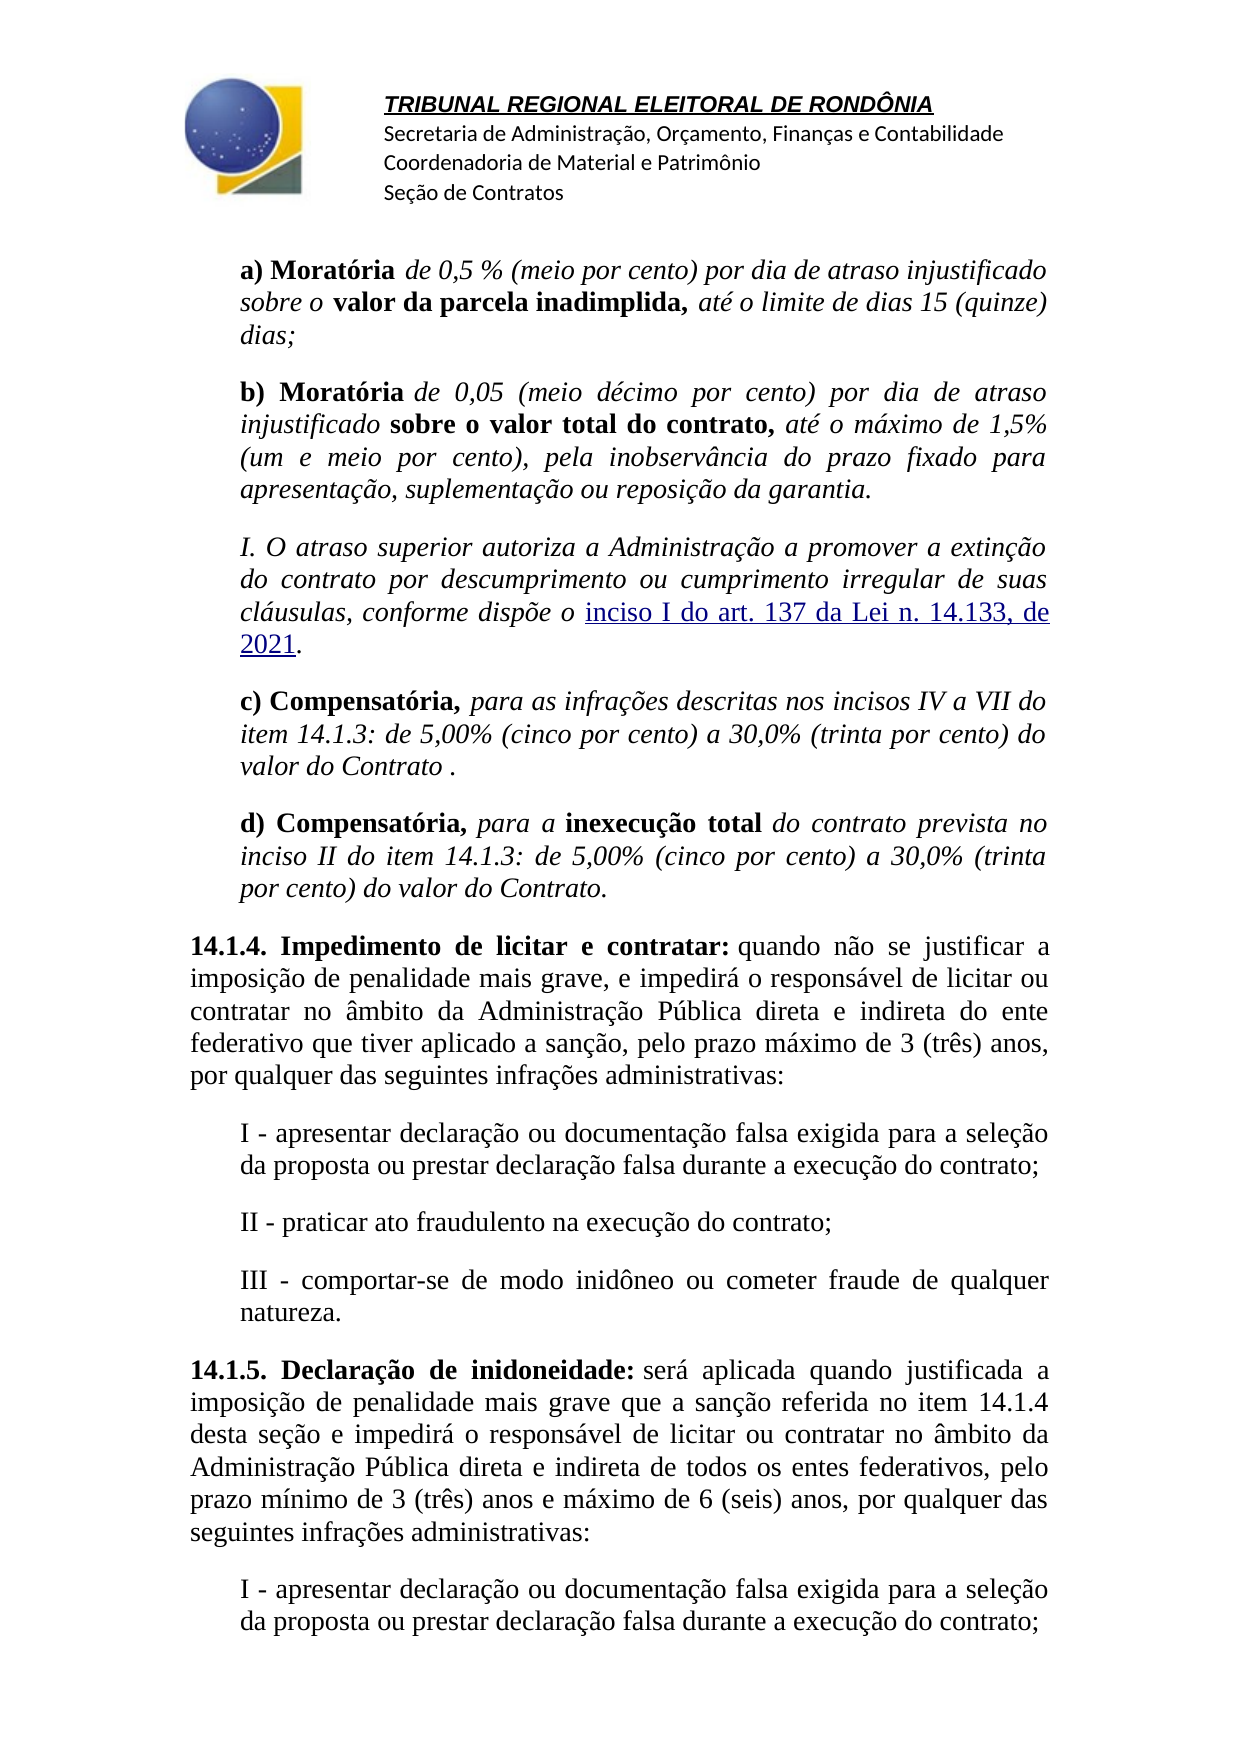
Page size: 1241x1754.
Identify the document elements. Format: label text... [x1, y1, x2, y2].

text b) Moratória de 0,05 (meio décimo por cento) por dia de atraso injustificado sobre o valor total do contrato, até o máximo de 1,5% (um e meio por cento), pela inobservância do prazo fixado para apresentação, suplementação ou reposição da garantia. [240, 375, 1051, 505]
text d) Compensatória, para a inexecução total do contrato prevista no inciso II do item 14.1.3: de 5,00% (cinco por cento) a 30,0% (trinta por cento) do valor do Contrato. [240, 807, 1051, 904]
text c) Compensatória, para as infrações descritas nos incisos IV a VII do item 14.1.3: de 5,00% (cinco por cento) a 30,0% (trinta por cento) do valor do Contrato . [240, 684, 1051, 782]
text 14.1.5. Declaração de inidoneidade: será aplicada quando justificada a imposição de penalidade mais grave que a sanção referida no item 14.1.4 desta seção e impedirá o responsável de licitar ou contratar no âmbito da Administração Pública direta e indireta de todos os entes federativos, pelo prazo mínimo de 3 (três) anos e máximo de 6 (seis) anos, por qualquer das seguintes infrações administrativas: [190, 1353, 1051, 1547]
text a) Moratória de 0,5 % (meio por cento) por dia de atraso injustificado sobre o valor da parcela inadimplida, até o limite de dias 15 (quinze) dias; [240, 253, 1051, 350]
text I - apresentar declaração ou documentação falsa exigida para a seleção da proposta ou prestar declaração falsa durante a execução do contrato; [240, 1116, 1051, 1181]
text 14.1.4. Impedimento de licitar e contratar: quando não se justificar a imposição de penalidade mais grave, e impedirá o responsável de licitar ou contratar no âmbito da Administração Pública direta e indireta do ente federativo que tiver aplicado a sanção, pelo prazo máximo de 3 (três) anos, por qualquer das seguintes infrações administrativas: [190, 929, 1051, 1091]
text II - praticar ato fraudulento na execução do contrato; [240, 1206, 1051, 1238]
text III - comportar-se de modo inidôneo ou cometer fraude de qualquer natureza. [240, 1263, 1051, 1328]
text I - apresentar declaração ou documentação falsa exigida para a seleção da proposta ou prestar declaração falsa durante a execução do contrato; [240, 1572, 1051, 1637]
text I. O atraso superior autoriza a Administração a promover a extinção do contrato por descumprimento ou cumprimento irregular de suas cláusulas, conforme dispõe o inciso I do art. 137 da Lei n. 14.133, de 2021. [240, 530, 1051, 659]
